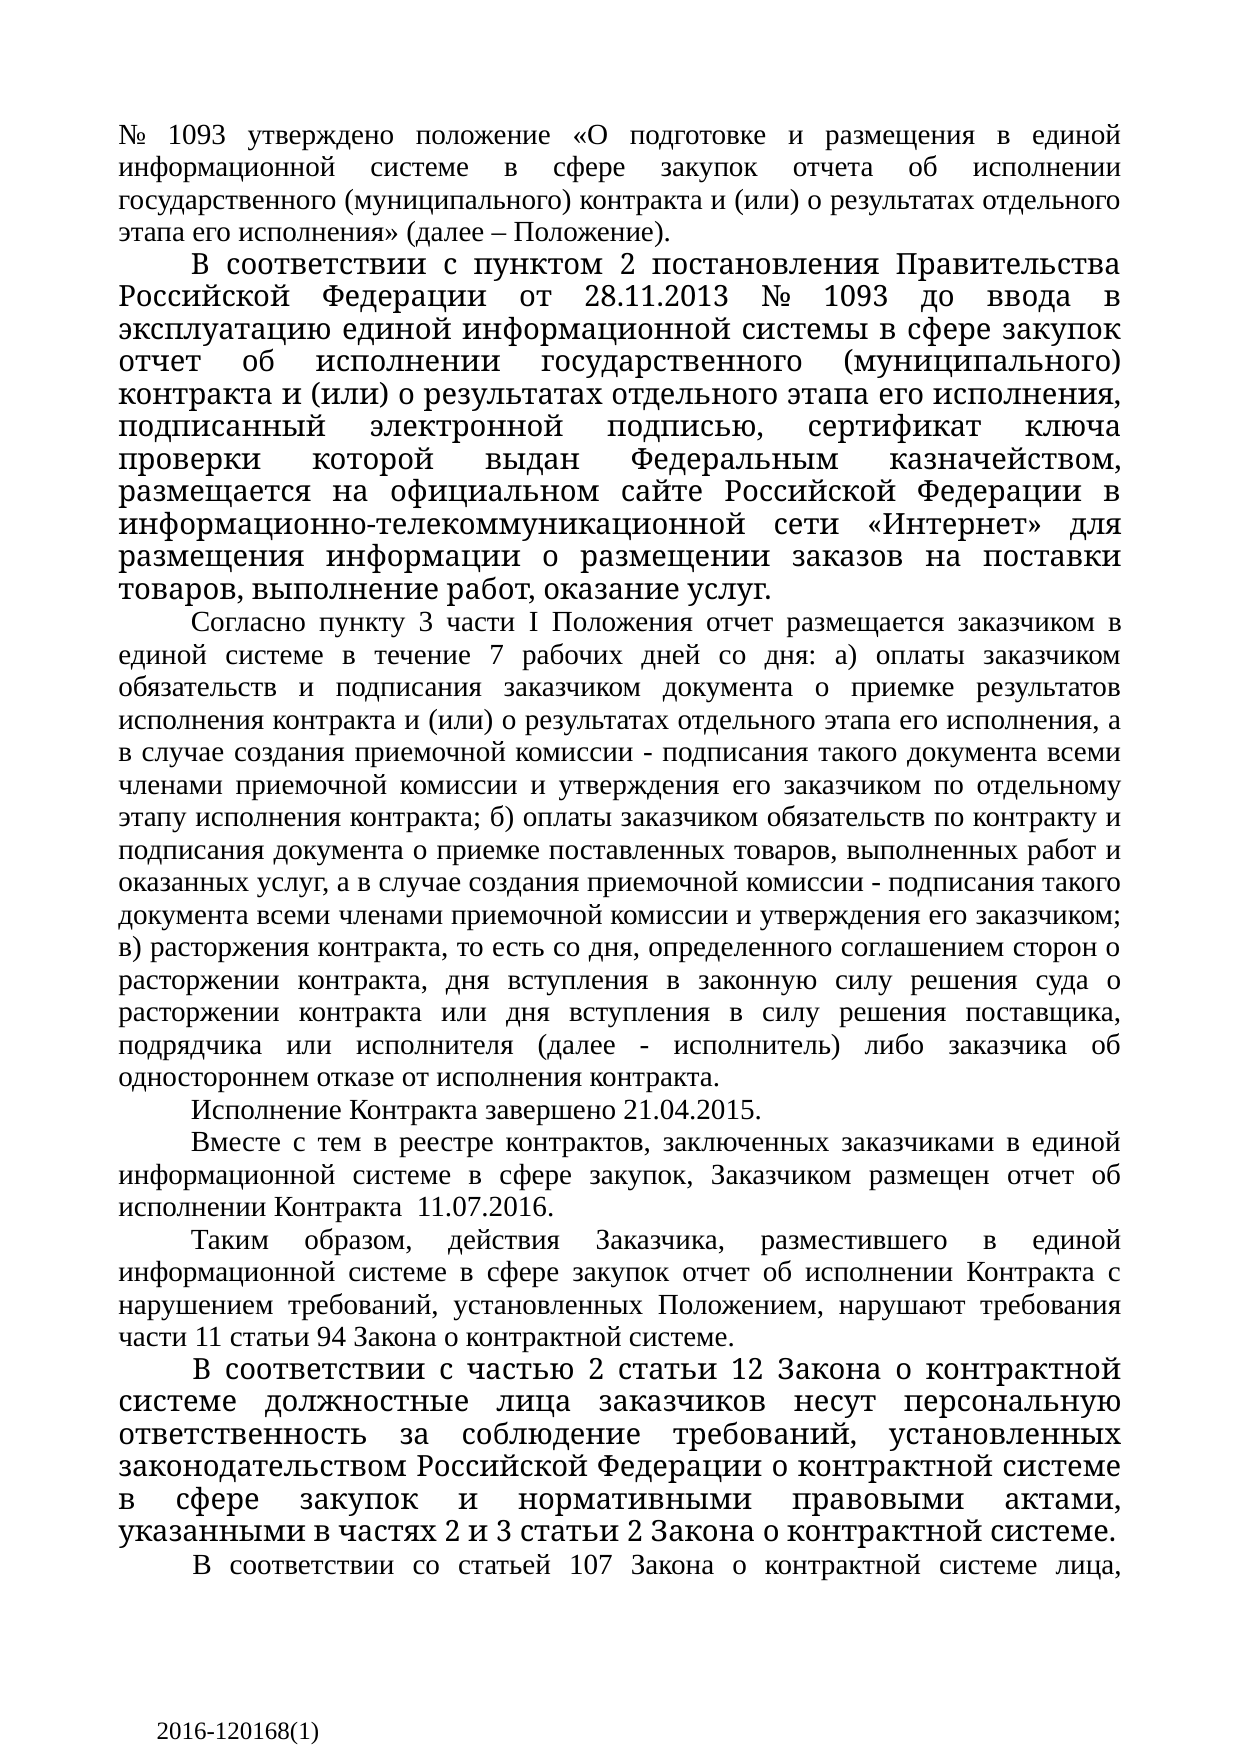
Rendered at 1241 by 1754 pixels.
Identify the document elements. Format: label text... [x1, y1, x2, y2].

text Вместе с тем в реестре контрактов, заключенных заказчиками в единой информационной системе в сфере закупок, Заказчиком размещен отчет об исполнении Контракта 11.07.2016. [118, 1126, 1122, 1223]
text В соответствии со статьей 107 Закона о контрактной системе лица, [118, 1548, 1122, 1581]
text № 1093 утверждено положение «О подготовке и размещения в единой информационной системе в сфере закупок отчета об исполнении государственного (муниципального) контракта и (или) о результатах отдельного этапа его исполнения» (далее – Положение). [118, 118, 1122, 248]
text В соответствии с пунктом 2 постановления Правительства Российской Федерации от 28.11.2013 № 1093 до ввода в эксплуатацию единой информационной системы в сфере закупок отчет об исполнении государственного (муниципального) контракта и (или) о результатах отдельного этапа его исполнения, подписанный электронной подписью, сертификат ключа проверки которой выдан Федеральным казначейством, размещается на официальном сайте Российской Федерации в информационно-телекоммуникационной сети «Интернет» для размещения информации о размещении заказов на поставки товаров, выполнение работ, оказание услуг. [118, 248, 1122, 606]
text Согласно пункту 3 части I Положения отчет размещается заказчиком в единой системе в течение 7 рабочих дней со дня: а) оплаты заказчиком обязательств и подписания заказчиком документа о приемке результатов исполнения контракта и (или) о результатах отдельного этапа его исполнения, а в случае создания приемочной комиссии - подписания такого документа всеми членами приемочной комиссии и утверждения его заказчиком по отдельному этапу исполнения контракта; б) оплаты заказчиком обязательств по контракту и подписания документа о приемке поставленных товаров, выполненных работ и оказанных услуг, а в случае создания приемочной комиссии - подписания такого документа всеми членами приемочной комиссии и утверждения его заказчиком; в) расторжения контракта, то есть со дня, определенного соглашением сторон о расторжении контракта, дня вступления в законную силу решения суда о расторжении контракта или дня вступления в силу решения поставщика, подрядчика или исполнителя (далее - исполнитель) либо заказчика об одностороннем отказе от исполнения контракта. [118, 606, 1122, 1093]
text Исполнение Контракта завершено 21.04.2015. [118, 1093, 1122, 1126]
text В соответствии с частью 2 статьи 12 Закона о контрактной системе должностные лица заказчиков несут персональную ответственность за соблюдение требований, установленных законодательством Российской Федерации о контрактной системе в сфере закупок и нормативными правовыми актами, указанными в частях 2 и 3 статьи 2 Закона о контрактной системе. [118, 1353, 1122, 1548]
text Таким образом, действия Заказчика, разместившего в единой информационной системе в сфере закупок отчет об исполнении Контракта с нарушением требований, установленных Положением, нарушают требования части 11 статьи 94 Закона о контрактной системе. [118, 1223, 1122, 1353]
